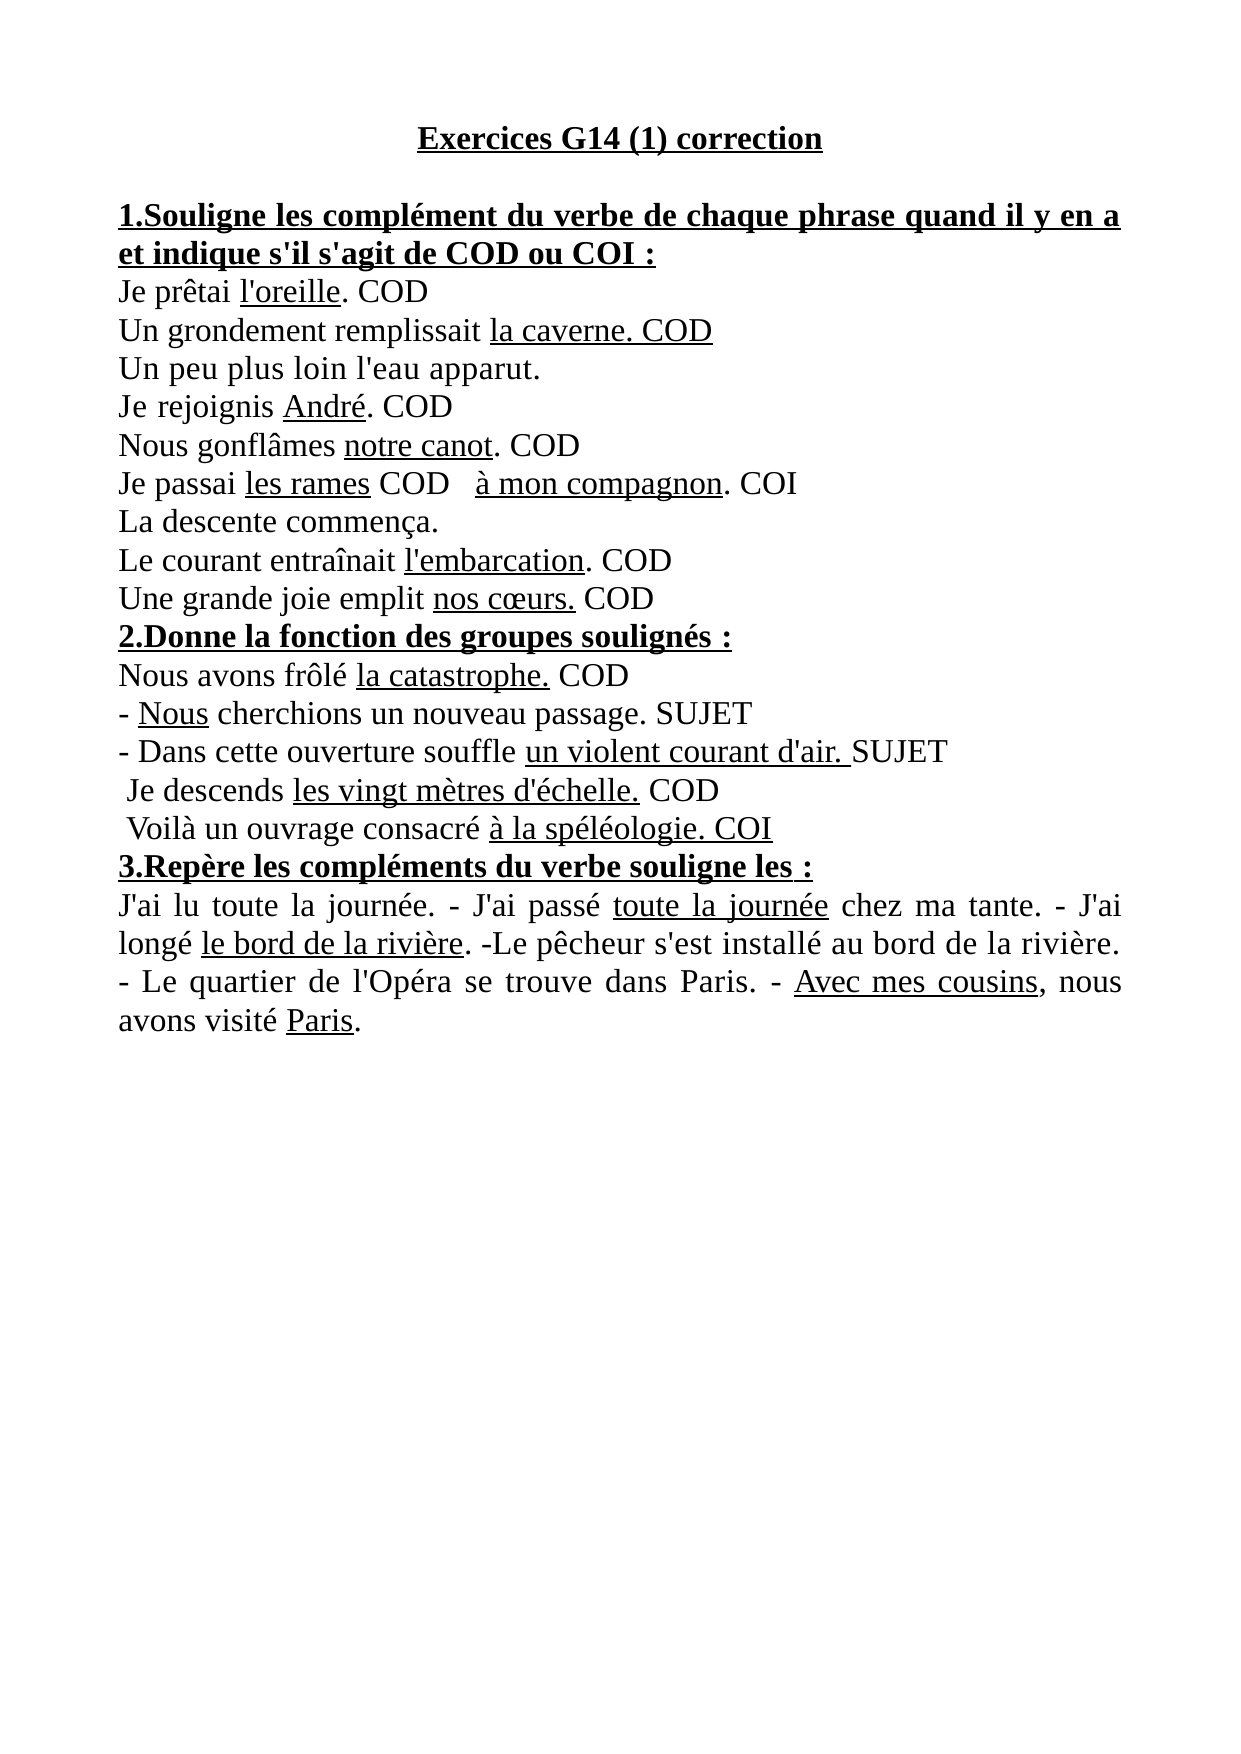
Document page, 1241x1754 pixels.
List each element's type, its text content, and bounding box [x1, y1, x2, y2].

text - Nous cherchions un nouveau passage. SUJET [118, 693, 1122, 731]
text La descente commença. [118, 501, 1122, 540]
text Nous avons frôlé la catastrophe. COD [118, 655, 1122, 693]
text Le courant entraînait l'embarcation. COD [118, 540, 1122, 578]
text - Dans cette ouverture souffle un violent courant d'air. SUJET [118, 731, 1122, 770]
text Un peu plus loin l'eau apparut. [118, 348, 1122, 386]
text Exercices G14 (1) correction [118, 118, 1122, 156]
text Voilà un ouvrage consacré à la spéléologie. COI [118, 808, 1122, 846]
text 2.Donne la fonction des groupes soulignés : [118, 616, 1122, 655]
text 1.Souligne les complément du verbe de chaque phrase quand il y en a et indique s'il s'agit de COD ou COI : [118, 195, 1122, 271]
text Je rejoignis André. COD [118, 386, 1122, 425]
text Nous gonflâmes notre canot. COD [118, 425, 1122, 463]
text Je descends les vingt mètres d'échelle. COD [118, 770, 1122, 808]
text 3.Repère les compléments du verbe souligne les : [118, 846, 1122, 885]
text Un grondement remplissait la caverne. COD [118, 310, 1122, 348]
text Une grande joie emplit nos cœurs. COD [118, 578, 1122, 616]
text Je passai les rames COD à mon compagnon. COI [118, 463, 1122, 501]
text Je prêtai l'oreille. COD [118, 271, 1122, 310]
text J'ai lu toute la journée. - J'ai passé toute la journée chez ma tante. - J'ai longé le bord de la rivière. -Le pêcheur s'est installé au bord de la rivière. - Le quartier de l'Opéra se trouve dans Paris. - Avec mes cousins, nous avons visité Paris. [118, 885, 1122, 1038]
